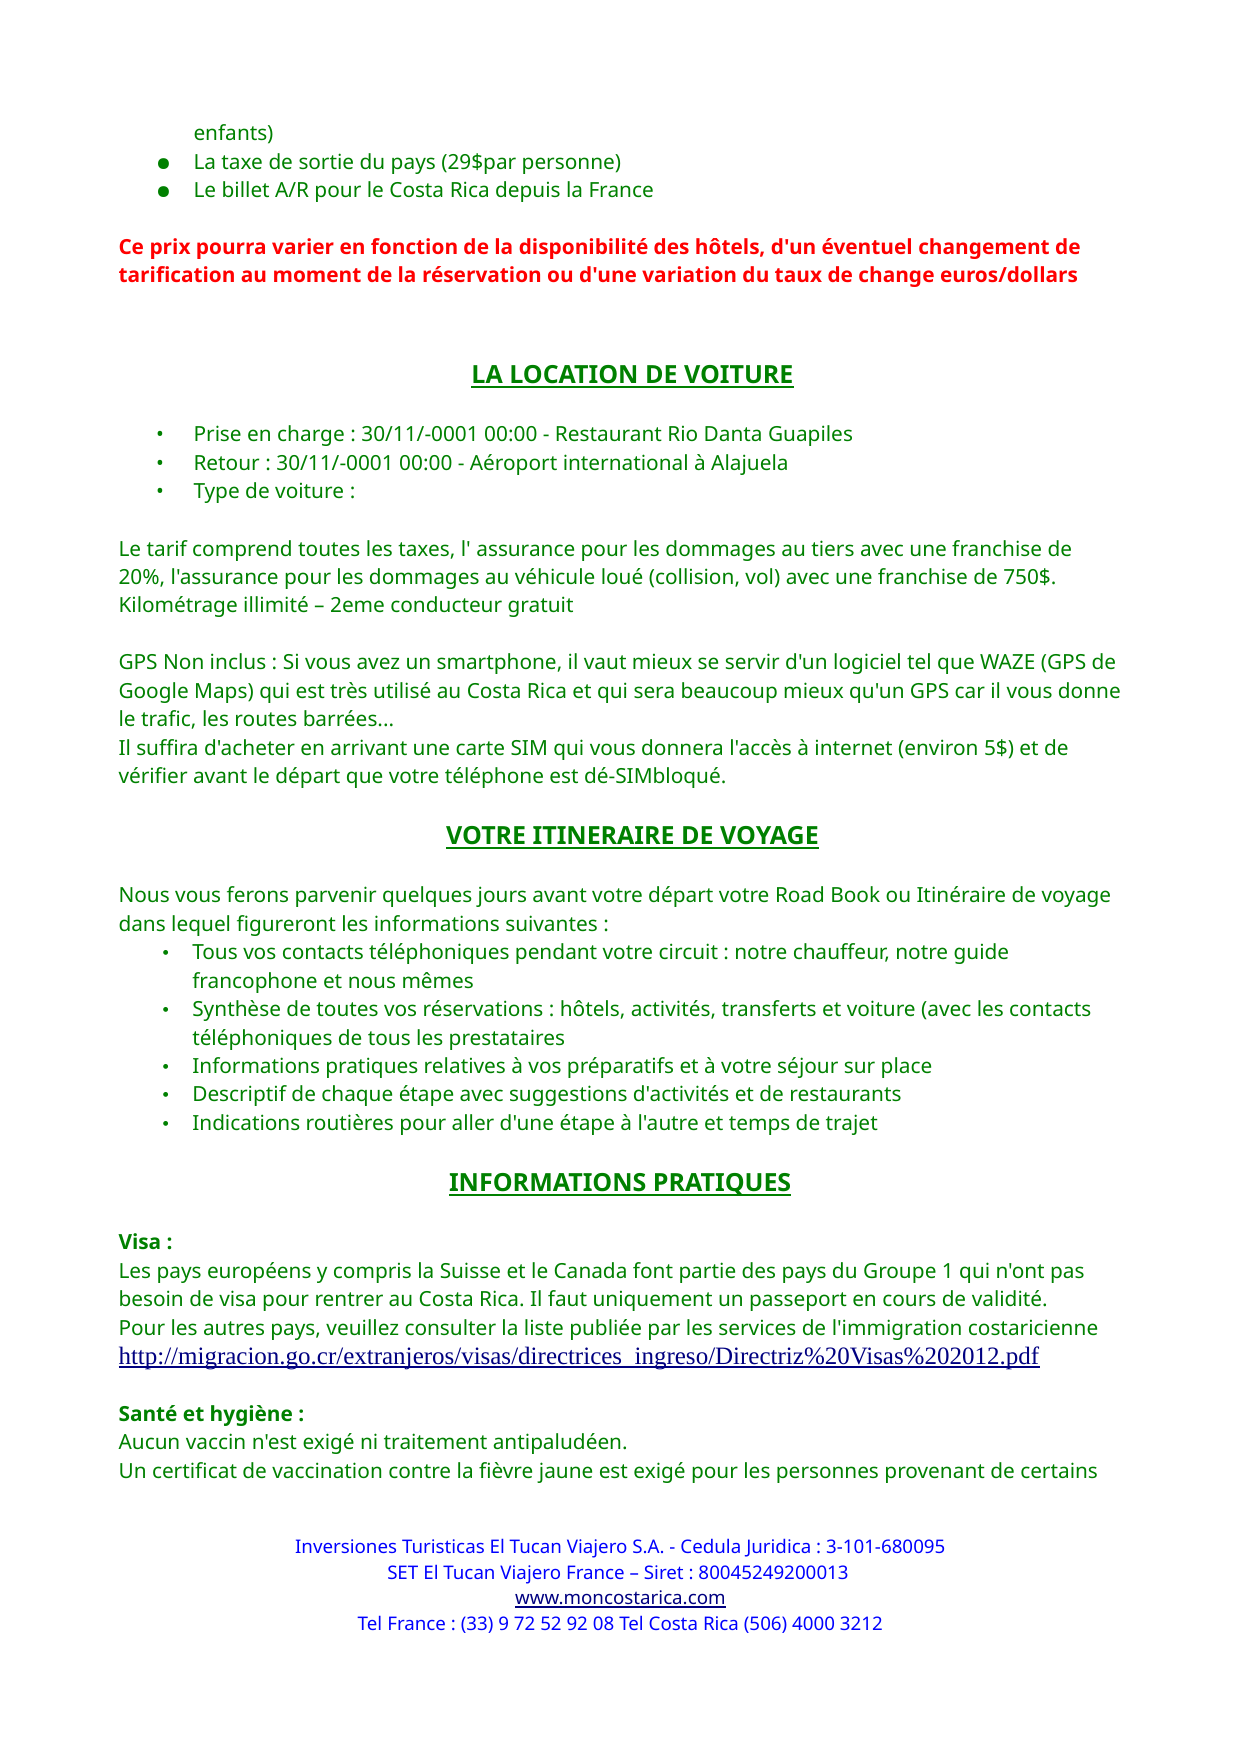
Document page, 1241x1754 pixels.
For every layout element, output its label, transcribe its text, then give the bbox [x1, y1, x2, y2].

text Le tarif comprend toutes les taxes, l' assurance pour les dommages au tiers avec une franchise de 20%, l'assurance pour les dommages au véhicule loué (collision, vol) avec une franchise de 750$. [118, 534, 1122, 591]
list Descriptif de chaque étape avec suggestions d'activités et de restaurants [162, 1079, 1122, 1108]
text VOTRE ITINERAIRE DE VOYAGE [118, 818, 1146, 852]
text http://migracion.go.cr/extranjeros/visas/directrices_ingreso/Directriz%20Visas%202012.pdf [118, 1341, 1122, 1371]
text Les pays européens y compris la Suisse et le Canada font partie des pays du Groupe 1 qui n'ont pas besoin de visa pour rentrer au Costa Rica. Il faut uniquement un passeport en cours de validité. [118, 1256, 1122, 1313]
text Visa : [118, 1227, 1122, 1256]
list Synthèse de toutes vos réservations : hôtels, activités, transferts et voiture (avec les contacts téléphoniques de tous les prestataires [162, 994, 1122, 1051]
text Nous vous ferons parvenir quelques jours avant votre départ votre Road Book ou Itinéraire de voyage dans lequel figureront les informations suivantes : [118, 881, 1146, 937]
text Santé et hygiène : Aucun vaccin n'est exigé ni traitement antipaludéen. [118, 1399, 1122, 1456]
text Pour les autres pays, veuillez consulter la liste publiée par les services de l'immigration costaricienne [118, 1313, 1122, 1341]
text Ce prix pourra varier en fonction de la disponibilité des hôtels, d'un éventuel changement de tarification au moment de la réservation ou d'une variation du taux de change euros/dollars [118, 232, 1122, 289]
list Tous vos contacts téléphoniques pendant votre circuit : notre chauffeur, notre guide francophone et nous mêmes [162, 937, 1122, 994]
list Retour : 30/11/-0001 00:00 - Aéroport international à Alajuela [156, 448, 1122, 476]
list La taxe de sortie du pays (29$par personne) [156, 147, 1122, 175]
list Type de voiture : [156, 476, 1122, 505]
list enfants) [156, 118, 1122, 147]
text INFORMATIONS PRATIQUES [118, 1165, 1122, 1199]
text GPS Non inclus : Si vous avez un smartphone, il vaut mieux se servir d'un logiciel tel que WAZE (GPS de Google Maps) qui est très utilisé au Costa Rica et qui sera beaucoup mieux qu'un GPS car il vous donne le trafic, les routes barrées... Il suffira d'acheter en arrivant une carte SIM qui vous donnera l'accès à internet (environ 5$) et de vérifier avant le départ que votre téléphone est dé-SIMbloqué. [118, 647, 1122, 789]
text LA LOCATION DE VOITURE [118, 357, 1146, 391]
list Le billet A/R pour le Costa Rica depuis la France [156, 175, 1122, 204]
list Prise en charge : 30/11/-0001 00:00 - Restaurant Rio Danta Guapiles [156, 419, 1122, 448]
list Indications routières pour aller d'une étape à l'autre et temps de trajet [162, 1108, 1122, 1136]
list Informations pratiques relatives à vos préparatifs et à votre séjour sur place [162, 1051, 1122, 1079]
text Kilométrage illimité – 2eme conducteur gratuit [118, 591, 1122, 619]
text Un certificat de vaccination contre la fièvre jaune est exigé pour les personnes provenant de certains [118, 1456, 1122, 1484]
